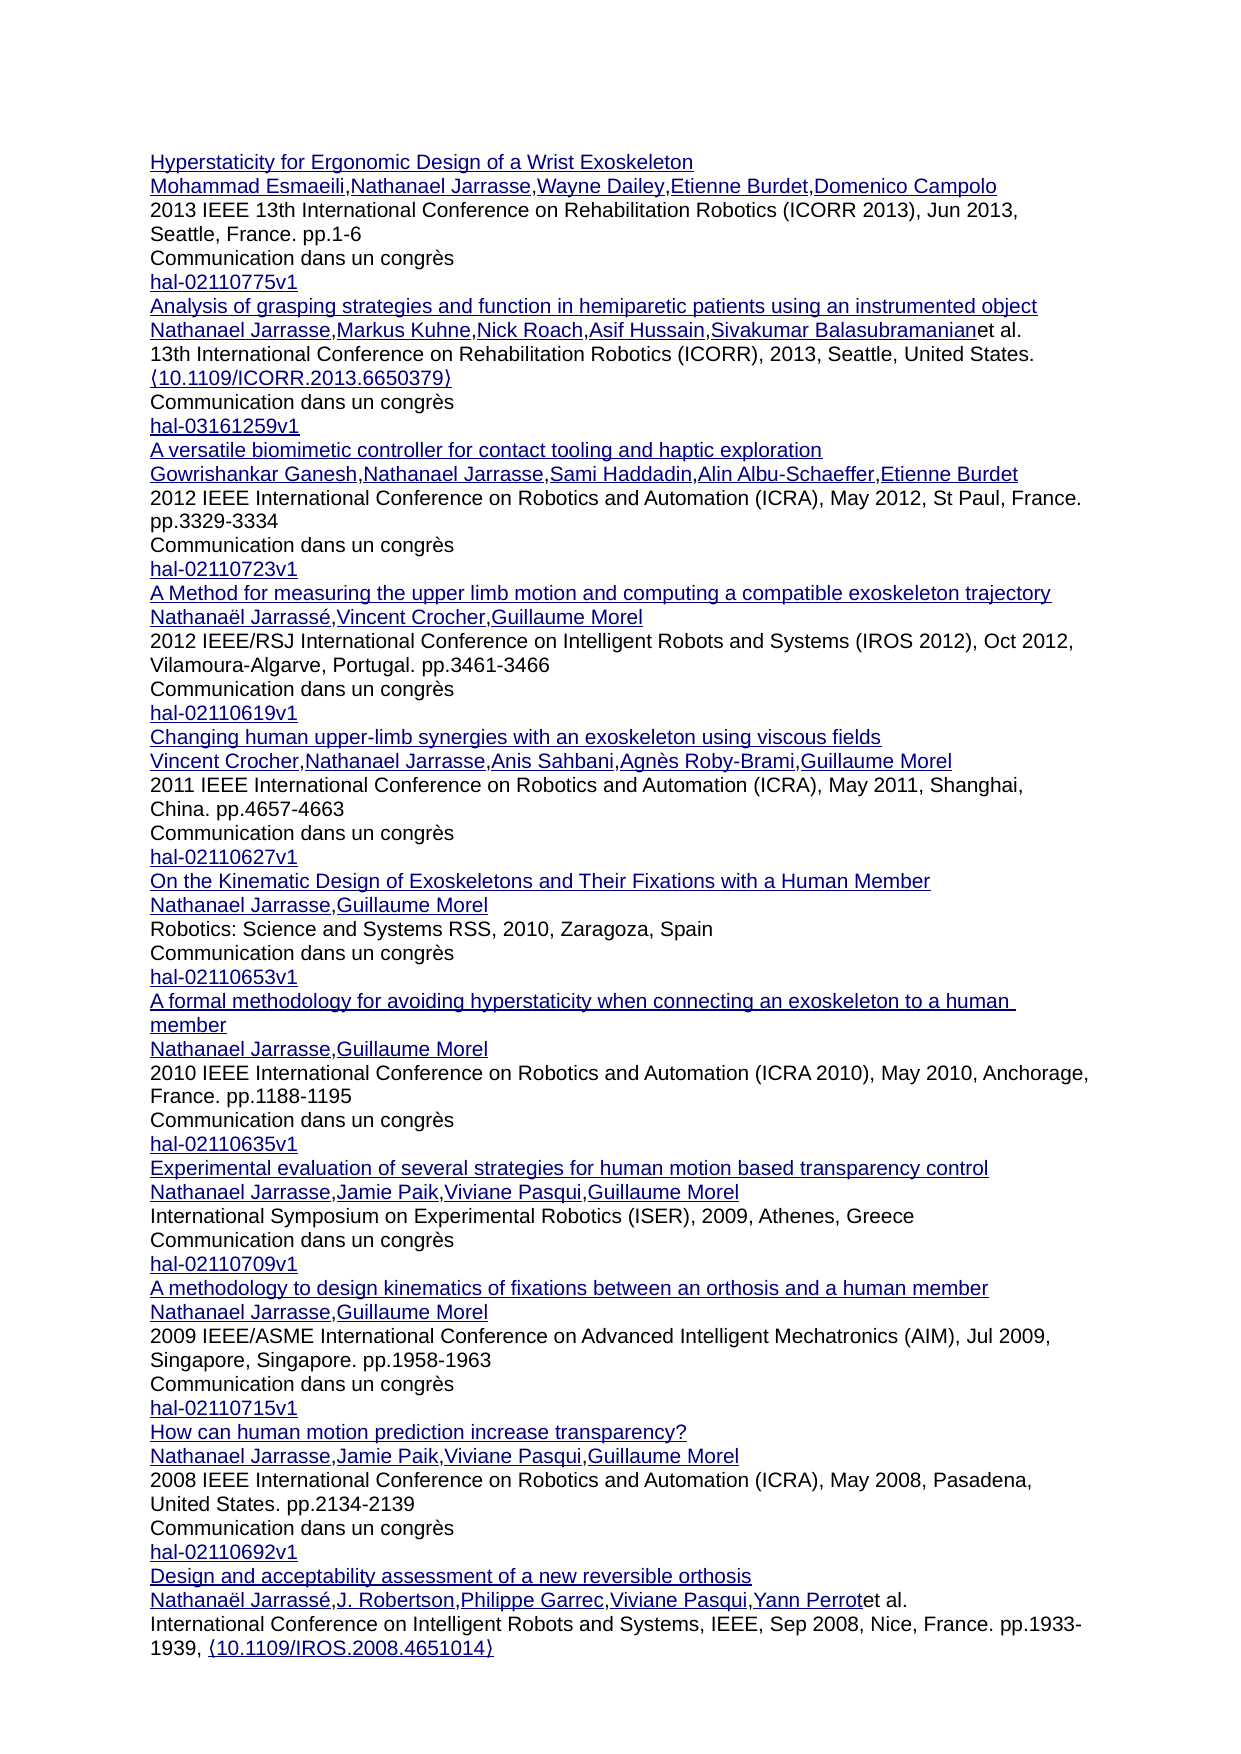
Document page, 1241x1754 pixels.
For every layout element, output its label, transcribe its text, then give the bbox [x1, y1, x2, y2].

table_cell Design and acceptability assessment of a new reversible orthosis Nathanaël Jarrassé,J. Robertson,Philippe Garrec,Viviane Pasqui,Yann Perrotet al. International Conference on Intelligent Robots and Systems, IEEE, Sep 2008, Nice, France. pp.1933-1939, ⟨10.1109/IROS.2008.4651014⟩ [150, 1564, 1090, 1659]
table_cell A formal methodology for avoiding hyperstaticity when connecting an exoskeleton to a human member Nathanael Jarrasse,Guillaume Morel 2010 IEEE International Conference on Robotics and Automation (ICRA 2010), May 2010, Anchorage, France. pp.1188-1195 Communication dans un congrès hal-02110635v1 [150, 989, 1090, 1156]
table_cell Changing human upper-limb synergies with an exoskeleton using viscous fields Vincent Crocher,Nathanael Jarrasse,Anis Sahbani,Agnès Roby-Brami,Guillaume Morel 2011 IEEE International Conference on Robotics and Automation (ICRA), May 2011, Shanghai, China. pp.4657-4663 Communication dans un congrès hal-02110627v1 [150, 725, 1090, 869]
table_cell Analysis of grasping strategies and function in hemiparetic patients using an instrumented object Nathanael Jarrasse,Markus Kuhne,Nick Roach,Asif Hussain,Sivakumar Balasubramanianet al. 13th International Conference on Rehabilitation Robotics (ICORR), 2013, Seattle, United States. ⟨10.1109/ICORR.2013.6650379⟩ Communication dans un congrès hal-03161259v1 [150, 294, 1090, 437]
table_cell Experimental evaluation of several strategies for human motion based transparency control Nathanael Jarrasse,Jamie Paik,Viviane Pasqui,Guillaume Morel International Symposium on Experimental Robotics (ISER), 2009, Athenes, Greece Communication dans un congrès hal-02110709v1 [150, 1156, 1090, 1276]
table_cell How can human motion prediction increase transparency? Nathanael Jarrasse,Jamie Paik,Viviane Pasqui,Guillaume Morel 2008 IEEE International Conference on Robotics and Automation (ICRA), May 2008, Pasadena, United States. pp.2134-2139 Communication dans un congrès hal-02110692v1 [150, 1420, 1090, 1563]
table_cell On the Kinematic Design of Exoskeletons and Their Fixations with a Human Member Nathanael Jarrasse,Guillaume Morel Robotics: Science and Systems RSS, 2010, Zaragoza, Spain Communication dans un congrès hal-02110653v1 [150, 869, 1090, 988]
table_cell Hyperstaticity for Ergonomic Design of a Wrist Exoskeleton Mohammad Esmaeili,Nathanael Jarrasse,Wayne Dailey,Etienne Burdet,Domenico Campolo 2013 IEEE 13th International Conference on Rehabilitation Robotics (ICORR 2013), Jun 2013, Seattle, France. pp.1-6 Communication dans un congrès hal-02110775v1 [150, 150, 1090, 294]
table_cell A methodology to design kinematics of fixations between an orthosis and a human member Nathanael Jarrasse,Guillaume Morel 2009 IEEE/ASME International Conference on Advanced Intelligent Mechatronics (AIM), Jul 2009, Singapore, Singapore. pp.1958-1963 Communication dans un congrès hal-02110715v1 [150, 1276, 1090, 1420]
table_cell A Method for measuring the upper limb motion and computing a compatible exoskeleton trajectory Nathanaël Jarrassé,Vincent Crocher,Guillaume Morel 2012 IEEE/RSJ International Conference on Intelligent Robots and Systems (IROS 2012), Oct 2012, Vilamoura-Algarve, Portugal. pp.3461-3466 Communication dans un congrès hal-02110619v1 [150, 581, 1090, 725]
table_cell A versatile biomimetic controller for contact tooling and haptic exploration Gowrishankar Ganesh,Nathanael Jarrasse,Sami Haddadin,Alin Albu-Schaeffer,Etienne Burdet 2012 IEEE International Conference on Robotics and Automation (ICRA), May 2012, St Paul, France. pp.3329-3334 Communication dans un congrès hal-02110723v1 [150, 438, 1090, 581]
